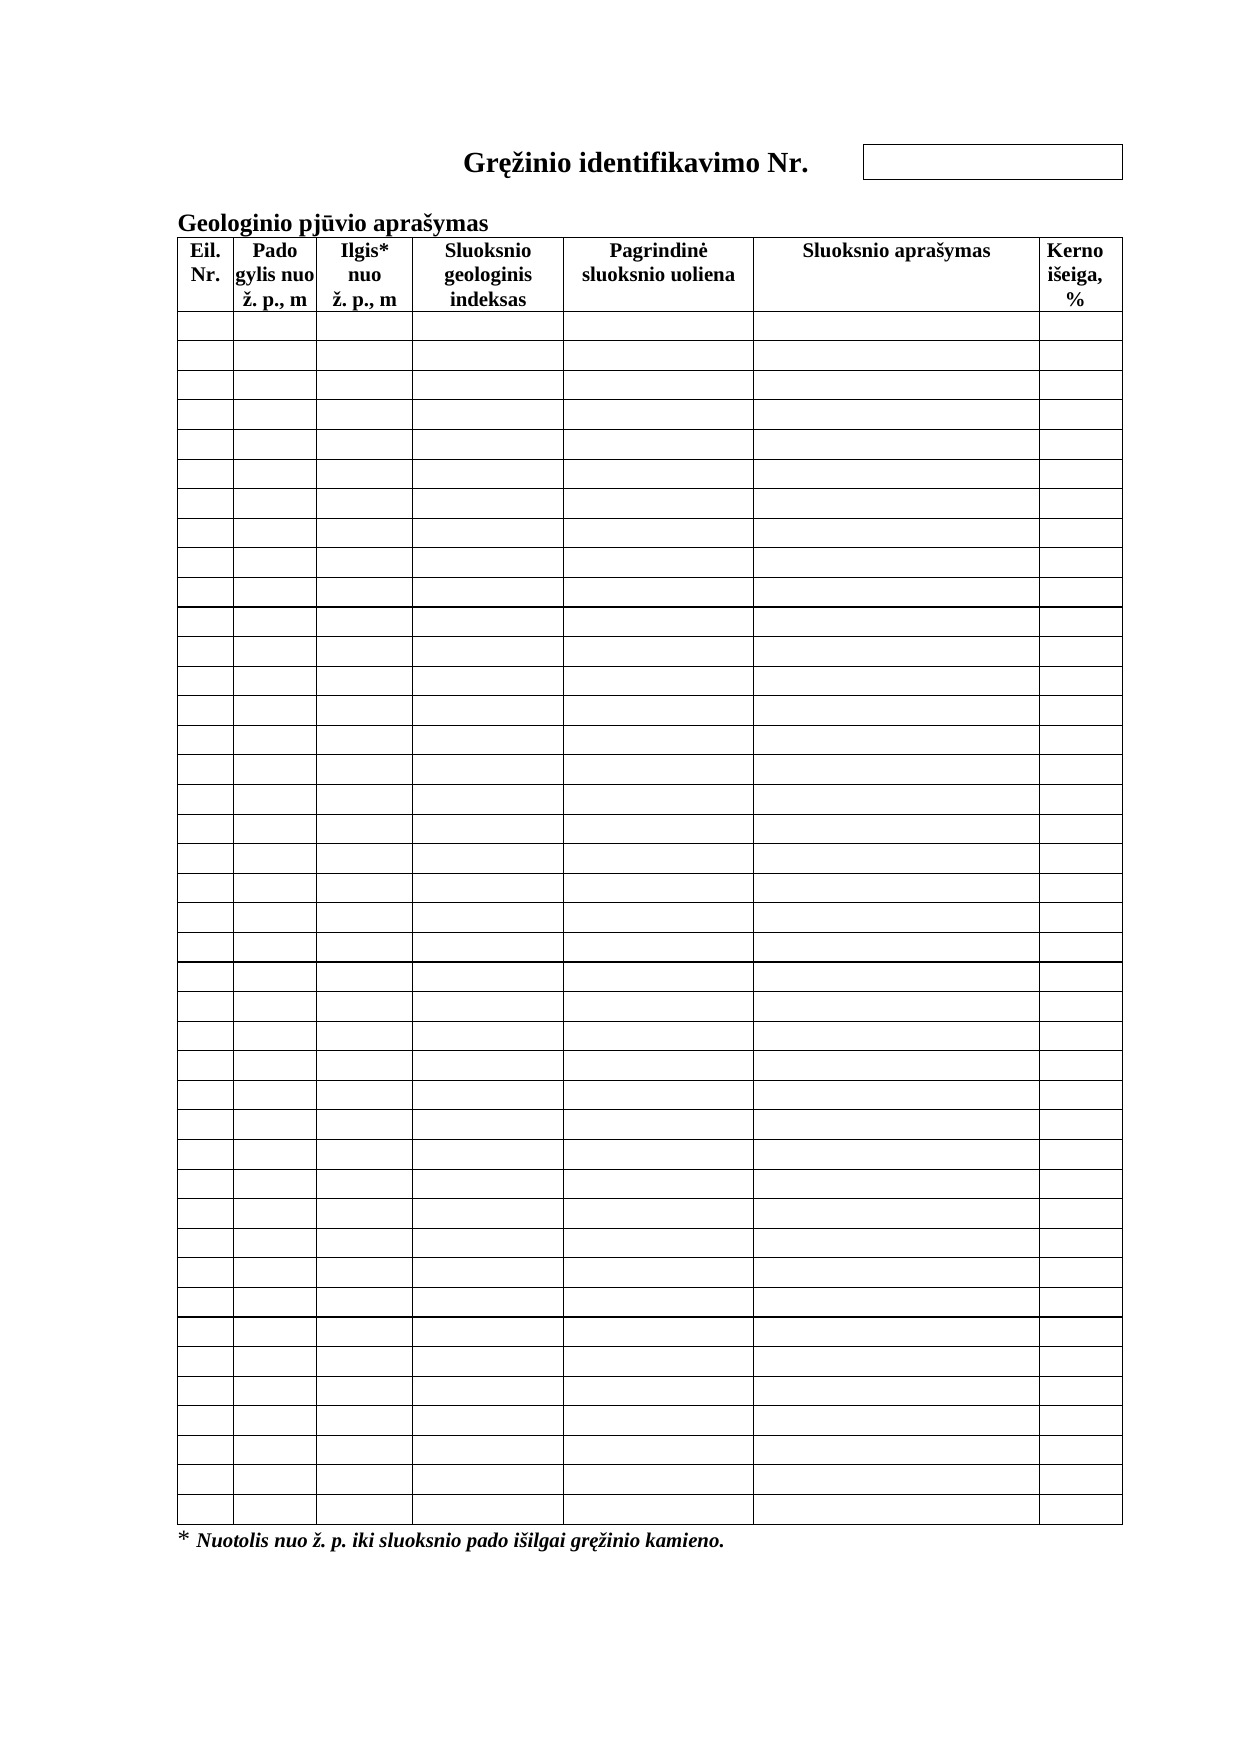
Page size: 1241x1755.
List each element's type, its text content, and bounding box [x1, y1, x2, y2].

table_cell [234, 519, 316, 547]
table_cell [564, 371, 753, 399]
table_header Sluoksnio aprašymas [754, 238, 1039, 311]
table_cell [1040, 1288, 1122, 1316]
table_cell [564, 1110, 753, 1139]
table_cell [234, 1170, 316, 1198]
table_cell [317, 1436, 412, 1464]
table_cell [564, 608, 753, 636]
table_cell [234, 1318, 316, 1346]
table_cell [1040, 963, 1122, 991]
table_cell [317, 815, 412, 843]
table_cell [413, 815, 563, 843]
table_cell [234, 608, 316, 636]
table_cell [1040, 1140, 1122, 1168]
table_cell [564, 903, 753, 932]
table_cell [754, 726, 1039, 754]
table_cell [1040, 1170, 1122, 1198]
table_cell [413, 1465, 563, 1494]
table_cell [234, 696, 316, 725]
table_cell [413, 1051, 563, 1080]
table_cell [317, 1022, 412, 1050]
table_cell [1040, 637, 1122, 666]
table_cell [413, 1081, 563, 1109]
table_cell [178, 1199, 233, 1228]
table_cell [564, 548, 753, 577]
table_cell [317, 312, 412, 340]
table_cell [754, 1406, 1039, 1435]
table_header Eil. Nr. [178, 238, 233, 311]
table_cell [413, 371, 563, 399]
table_cell [178, 815, 233, 843]
table_cell [413, 933, 563, 961]
table_cell [754, 430, 1039, 458]
table_cell [754, 578, 1039, 606]
table_cell [178, 785, 233, 813]
table_cell [754, 312, 1039, 340]
table_header Pado gylis nuo ž. p., m [234, 238, 316, 311]
table_cell [178, 608, 233, 636]
table_cell [317, 755, 412, 784]
table_cell [754, 874, 1039, 902]
table_cell [1040, 785, 1122, 813]
table_cell [413, 341, 563, 370]
table_cell [317, 1258, 412, 1287]
table_cell [564, 1318, 753, 1346]
table_cell [564, 1170, 753, 1198]
table_cell [564, 815, 753, 843]
table_cell [178, 992, 233, 1021]
table_cell [1040, 1406, 1122, 1435]
table_cell [564, 1051, 753, 1080]
text * Nuotolis nuo ž. p. iki sluoksnio pado išilgai gręžinio kamieno. [177, 1525, 1122, 1553]
table_cell [564, 1347, 753, 1376]
table_cell [1040, 608, 1122, 636]
table_cell [1040, 1051, 1122, 1080]
table_cell [754, 696, 1039, 725]
table_cell [413, 785, 563, 813]
table_cell [413, 1110, 563, 1139]
table_cell [178, 400, 233, 429]
table_cell [564, 1465, 753, 1494]
table_cell [1040, 667, 1122, 695]
table_cell [754, 1140, 1039, 1168]
table_cell [413, 1022, 563, 1050]
table_cell [317, 548, 412, 577]
table_cell [413, 489, 563, 518]
text Geologinio pjūvio aprašymas [177, 208, 1122, 237]
table_cell [564, 1140, 753, 1168]
table_cell [1040, 548, 1122, 577]
table_cell [1040, 1318, 1122, 1346]
table_cell [564, 696, 753, 725]
table_cell [564, 844, 753, 873]
table_cell [317, 1377, 412, 1405]
table_cell [317, 400, 412, 429]
table_cell [413, 1258, 563, 1287]
table_cell [564, 874, 753, 902]
table_cell [564, 578, 753, 606]
table_cell [754, 489, 1039, 518]
table_cell [317, 637, 412, 666]
table_cell [1040, 578, 1122, 606]
table_cell [317, 903, 412, 932]
table_cell [413, 1288, 563, 1316]
table_cell [564, 1081, 753, 1109]
table_cell [754, 1318, 1039, 1346]
table_cell [413, 1495, 563, 1523]
table_cell [413, 312, 563, 340]
table_cell [754, 1495, 1039, 1523]
table_cell [564, 1199, 753, 1228]
table_cell [178, 548, 233, 577]
table_cell [317, 1051, 412, 1080]
table_cell [178, 903, 233, 932]
table_cell [564, 785, 753, 813]
table_cell [178, 1081, 233, 1109]
table_cell [564, 755, 753, 784]
table_cell [754, 903, 1039, 932]
table_cell [413, 755, 563, 784]
table_cell [564, 726, 753, 754]
table_cell [234, 667, 316, 695]
table_cell [178, 1318, 233, 1346]
table_cell [1040, 1377, 1122, 1405]
table_cell [1040, 696, 1122, 725]
table_cell [317, 1288, 412, 1316]
table_cell [754, 755, 1039, 784]
table_cell [178, 371, 233, 399]
table_cell [178, 1377, 233, 1405]
table_cell [234, 430, 316, 458]
table_cell [317, 371, 412, 399]
table_cell [413, 844, 563, 873]
table_cell [317, 667, 412, 695]
table_cell [1040, 933, 1122, 961]
table_cell [317, 785, 412, 813]
table_cell [317, 1110, 412, 1139]
table_cell [1040, 1436, 1122, 1464]
table_cell [413, 1347, 563, 1376]
table_cell [317, 1170, 412, 1198]
table_cell [234, 1377, 316, 1405]
table_cell [1040, 489, 1122, 518]
table_cell [754, 1258, 1039, 1287]
table_cell [234, 1229, 316, 1257]
table_header Ilgis* nuo ž. p., m [317, 238, 412, 311]
table_cell [234, 1436, 316, 1464]
table_cell [234, 992, 316, 1021]
table_cell [754, 1110, 1039, 1139]
table_cell [317, 1347, 412, 1376]
table_cell [234, 755, 316, 784]
table_cell [564, 312, 753, 340]
table_cell [178, 1436, 233, 1464]
table_cell [234, 400, 316, 429]
table_cell [317, 1318, 412, 1346]
table_cell [564, 1436, 753, 1464]
table_cell [564, 933, 753, 961]
table_cell [178, 1022, 233, 1050]
table_cell [564, 1288, 753, 1316]
table_cell [1040, 371, 1122, 399]
table_cell [754, 400, 1039, 429]
table_header Sluoksnio geologinis indeksas [413, 238, 563, 311]
table_cell [564, 341, 753, 370]
table_cell [234, 1081, 316, 1109]
table_cell [564, 1377, 753, 1405]
table_cell [178, 489, 233, 518]
table_cell [564, 992, 753, 1021]
table_cell [317, 933, 412, 961]
table_cell [234, 578, 316, 606]
table_cell [754, 341, 1039, 370]
table_cell [317, 1406, 412, 1435]
table_cell [754, 1170, 1039, 1198]
table_cell [234, 1495, 316, 1523]
table_cell [317, 578, 412, 606]
table_cell [413, 726, 563, 754]
table_cell [413, 548, 563, 577]
table_cell [754, 1081, 1039, 1109]
table_cell [1040, 1229, 1122, 1257]
table_cell [754, 1022, 1039, 1050]
table_cell [178, 519, 233, 547]
table_cell [754, 460, 1039, 488]
table_cell [317, 1229, 412, 1257]
table_cell [234, 785, 316, 813]
table_cell [564, 460, 753, 488]
table_cell [234, 815, 316, 843]
table_cell [564, 1406, 753, 1435]
table_cell [234, 371, 316, 399]
table_cell [1040, 312, 1122, 340]
table_cell [317, 341, 412, 370]
table_cell [1040, 1081, 1122, 1109]
table_cell [754, 1377, 1039, 1405]
table_cell [1040, 1465, 1122, 1494]
table_cell [1040, 903, 1122, 932]
table_cell [178, 341, 233, 370]
table_cell [564, 1229, 753, 1257]
table_cell [564, 400, 753, 429]
table_cell [1040, 992, 1122, 1021]
table_cell [754, 785, 1039, 813]
table_cell [178, 637, 233, 666]
table_cell [178, 1258, 233, 1287]
table_cell [178, 1140, 233, 1168]
table_cell [234, 844, 316, 873]
table_cell [754, 1288, 1039, 1316]
table_cell [234, 341, 316, 370]
table_cell [178, 667, 233, 695]
table_cell [1040, 1199, 1122, 1228]
table_cell [413, 667, 563, 695]
table_header Gręžinio identifikavimo Nr. [177, 144, 863, 179]
table_cell [178, 696, 233, 725]
table_cell [317, 460, 412, 488]
table_cell [413, 963, 563, 991]
table_cell [234, 726, 316, 754]
table_cell [178, 430, 233, 458]
table_cell [178, 844, 233, 873]
table_cell [1040, 755, 1122, 784]
table_cell [178, 1170, 233, 1198]
table_cell [234, 548, 316, 577]
table_cell [754, 1347, 1039, 1376]
table_cell [234, 1051, 316, 1080]
table_cell [413, 1377, 563, 1405]
table_cell [413, 1406, 563, 1435]
table_cell [1040, 1110, 1122, 1139]
table_cell [413, 430, 563, 458]
table_cell [564, 667, 753, 695]
table_cell [413, 874, 563, 902]
table_cell [1040, 874, 1122, 902]
table_cell [413, 1170, 563, 1198]
table_header Kerno išeiga, % [1040, 238, 1122, 311]
table_cell [413, 903, 563, 932]
table_cell [564, 489, 753, 518]
table_cell [178, 1229, 233, 1257]
table_cell [317, 1199, 412, 1228]
table_cell [178, 1110, 233, 1139]
table_cell [234, 1465, 316, 1494]
table_cell [413, 1318, 563, 1346]
table_cell [317, 696, 412, 725]
table_cell [564, 1022, 753, 1050]
table_cell [178, 1288, 233, 1316]
table_header Pagrindinė sluoksnio uoliena [564, 238, 753, 311]
table_cell [317, 874, 412, 902]
table_cell [1040, 341, 1122, 370]
table_cell [413, 1436, 563, 1464]
table_cell [178, 1347, 233, 1376]
table_cell [317, 726, 412, 754]
table_cell [413, 1199, 563, 1228]
table_cell [317, 1495, 412, 1523]
table_cell [317, 430, 412, 458]
table_cell [178, 874, 233, 902]
table_cell [564, 963, 753, 991]
table_cell [234, 1347, 316, 1376]
table_cell [413, 637, 563, 666]
table_cell [234, 1140, 316, 1168]
table_cell [234, 1022, 316, 1050]
table_cell [413, 460, 563, 488]
table_cell [1040, 1258, 1122, 1287]
table_cell [178, 1406, 233, 1435]
table_cell [317, 1081, 412, 1109]
table_cell [754, 667, 1039, 695]
table_cell [564, 1258, 753, 1287]
table_cell [413, 1140, 563, 1168]
table_cell [1040, 400, 1122, 429]
table_cell [317, 608, 412, 636]
table_cell [234, 460, 316, 488]
table_cell [178, 726, 233, 754]
table_cell [234, 1199, 316, 1228]
table_cell [1040, 1347, 1122, 1376]
table_cell [1040, 519, 1122, 547]
table_cell [1040, 430, 1122, 458]
table_cell [754, 992, 1039, 1021]
table_cell [234, 1288, 316, 1316]
table_cell [178, 963, 233, 991]
table_cell [178, 933, 233, 961]
table_cell [564, 637, 753, 666]
table_cell [317, 992, 412, 1021]
table_cell [317, 489, 412, 518]
table_cell [1040, 1022, 1122, 1050]
table_cell [413, 992, 563, 1021]
table_cell [413, 696, 563, 725]
table_cell [234, 933, 316, 961]
table_cell [234, 637, 316, 666]
table_cell [564, 519, 753, 547]
table_cell [413, 400, 563, 429]
table_cell [178, 1495, 233, 1523]
table_cell [178, 578, 233, 606]
table_cell [564, 1495, 753, 1523]
table_cell [754, 608, 1039, 636]
table_cell [178, 1051, 233, 1080]
table_cell [234, 1110, 316, 1139]
table_cell [1040, 460, 1122, 488]
table_cell [178, 460, 233, 488]
table_cell [754, 1229, 1039, 1257]
table_cell [1040, 1495, 1122, 1523]
table_cell [413, 578, 563, 606]
table_cell [317, 1465, 412, 1494]
table_cell [178, 312, 233, 340]
table_cell [1040, 726, 1122, 754]
table_cell [178, 755, 233, 784]
table_cell [234, 874, 316, 902]
table_cell [317, 844, 412, 873]
table_cell [564, 430, 753, 458]
table_cell [317, 519, 412, 547]
table_cell [413, 608, 563, 636]
table_cell [754, 1051, 1039, 1080]
table_cell [413, 519, 563, 547]
table_cell [317, 1140, 412, 1168]
table_cell [178, 1465, 233, 1494]
table_cell [413, 1229, 563, 1257]
table_cell [754, 519, 1039, 547]
table_cell [234, 903, 316, 932]
table_cell [1040, 815, 1122, 843]
table_cell [754, 933, 1039, 961]
table_cell [754, 963, 1039, 991]
table_cell [754, 548, 1039, 577]
table_cell [317, 963, 412, 991]
table_cell [754, 844, 1039, 873]
table_cell [234, 312, 316, 340]
table_cell [234, 489, 316, 518]
table_cell [754, 637, 1039, 666]
table_cell [754, 1465, 1039, 1494]
table_cell [234, 963, 316, 991]
table_cell [754, 1436, 1039, 1464]
table_cell [754, 815, 1039, 843]
table_cell [754, 1199, 1039, 1228]
table_cell [1040, 844, 1122, 873]
table_cell [754, 371, 1039, 399]
table_cell [234, 1258, 316, 1287]
table_header [864, 145, 1122, 179]
table_cell [234, 1406, 316, 1435]
